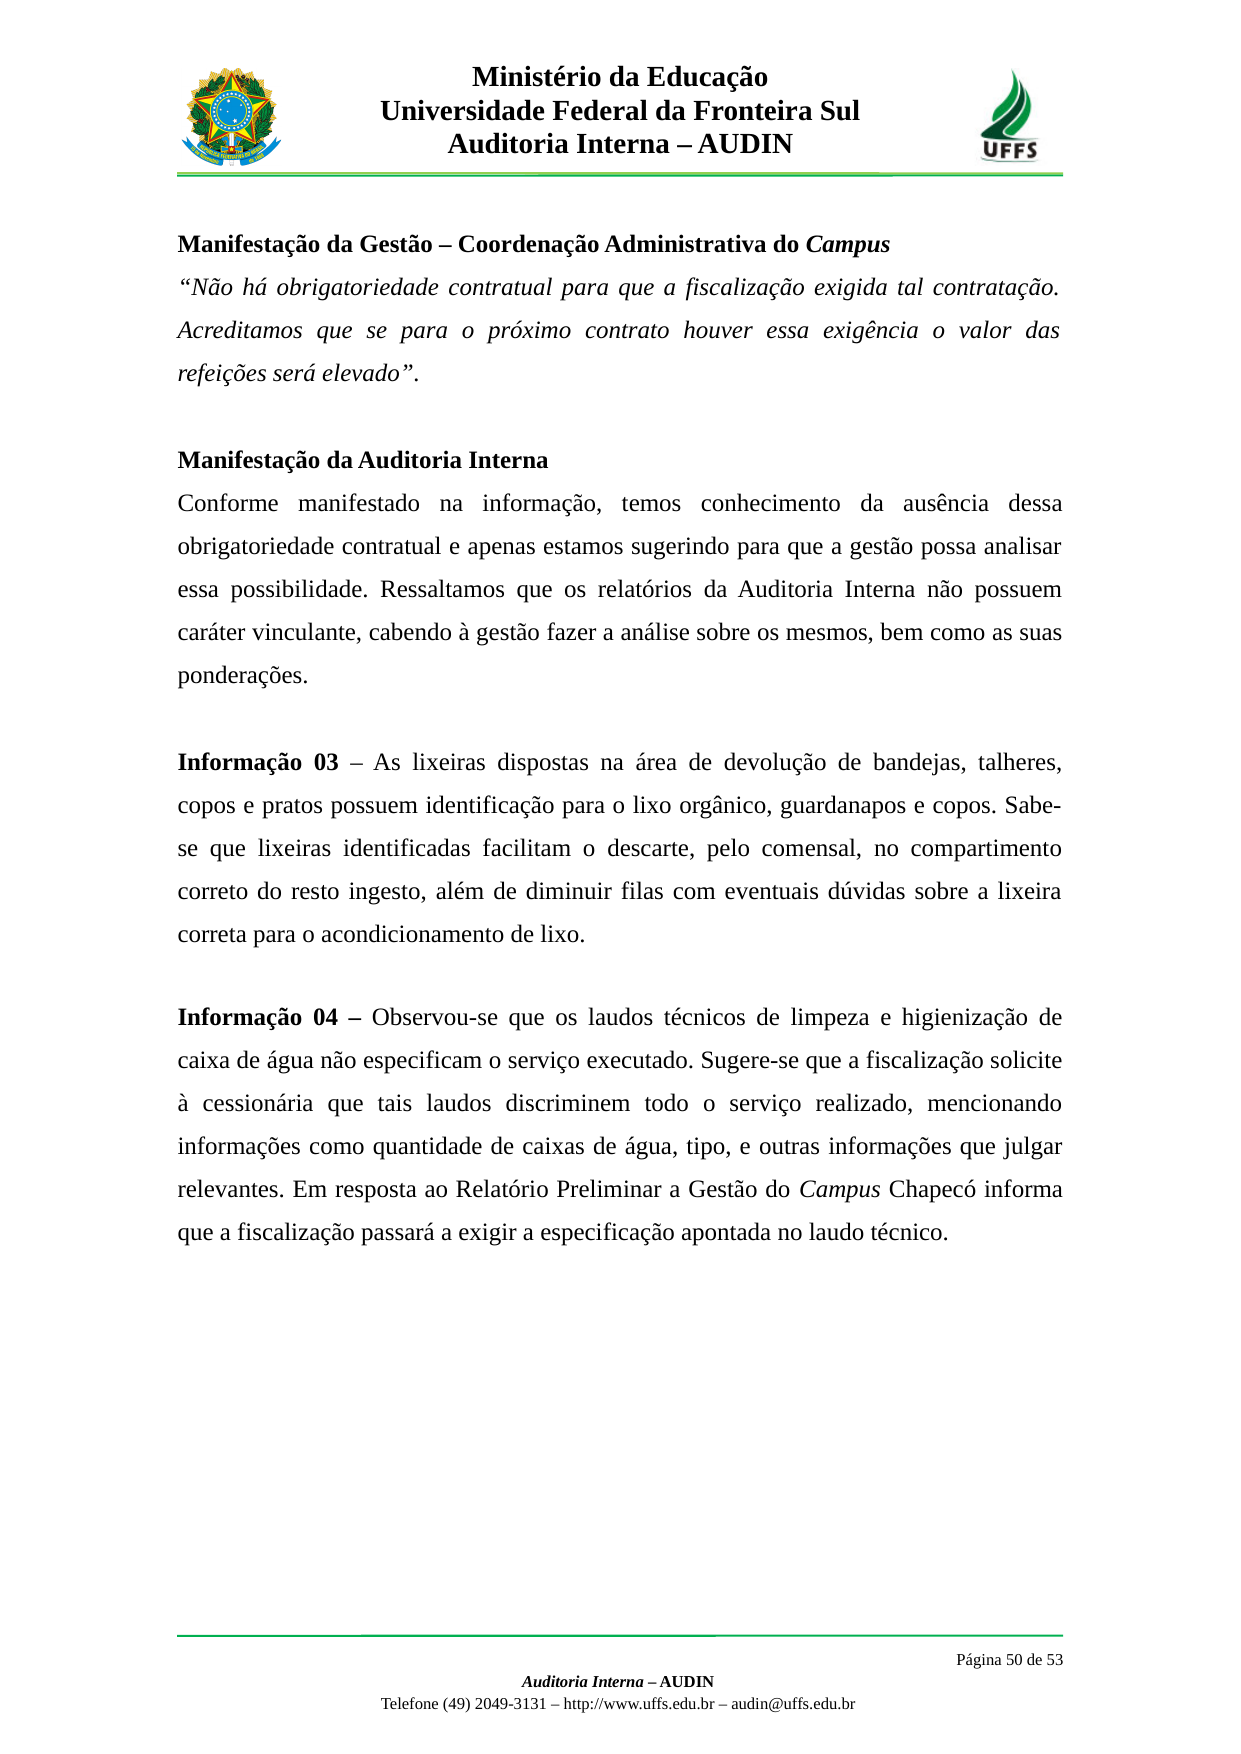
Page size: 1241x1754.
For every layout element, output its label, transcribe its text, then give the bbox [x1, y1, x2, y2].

text Conforme manifestado na informação, temos conhecimento da ausência dessa obrigatoriedade contratual e apenas estamos sugerindo para que a gestão possa analisar essa possibilidade. Ressaltamos que os relatórios da Auditoria Interna não possuem caráter vinculante, cabendo à gestão fazer a análise sobre os mesmos, bem como as suas ponderações. [177, 488, 1063, 689]
picture [181, 68, 282, 166]
text Informação 04 – Observou-se que os laudos técnicos de limpeza e higienização de caixa de água não especificam o serviço executado. Sugere-se que a fiscalização solicite à cessionária que tais laudos discriminem todo o serviço realizado, mencionando informações como quantidade de caixas de água, tipo, e outras informações que julgar relevantes. Em resposta ao Relatório Preliminar a Gestão do Campus Chapecó informa que a fiscalização passará a exigir a especificação apontada no laudo técnico. [177, 1002, 1063, 1246]
text Manifestação da Auditoria Interna [177, 445, 1063, 473]
text “Não há obrigatoriedade contratual para que a fiscalização exigida tal contratação. Acreditamos que se para o próximo contrato houver essa exigência o valor das refeições será elevado”. [177, 272, 1063, 387]
text Informação 03 – As lixeiras dispostas na área de devolução de bandejas, talheres, copos e pratos possuem identificação para o lixo orgânico, guardanapos e copos. Sabe-se que lixeiras identificadas facilitam o descarte, pelo comensal, no compartimento correto do resto ingesto, além de diminuir filas com eventuais dúvidas sobre a lixeira correta para o acondicionamento de lixo. [177, 747, 1063, 948]
text Manifestação da Gestão – Coordenação Administrativa do Campus [177, 229, 1063, 258]
picture [966, 68, 1054, 166]
